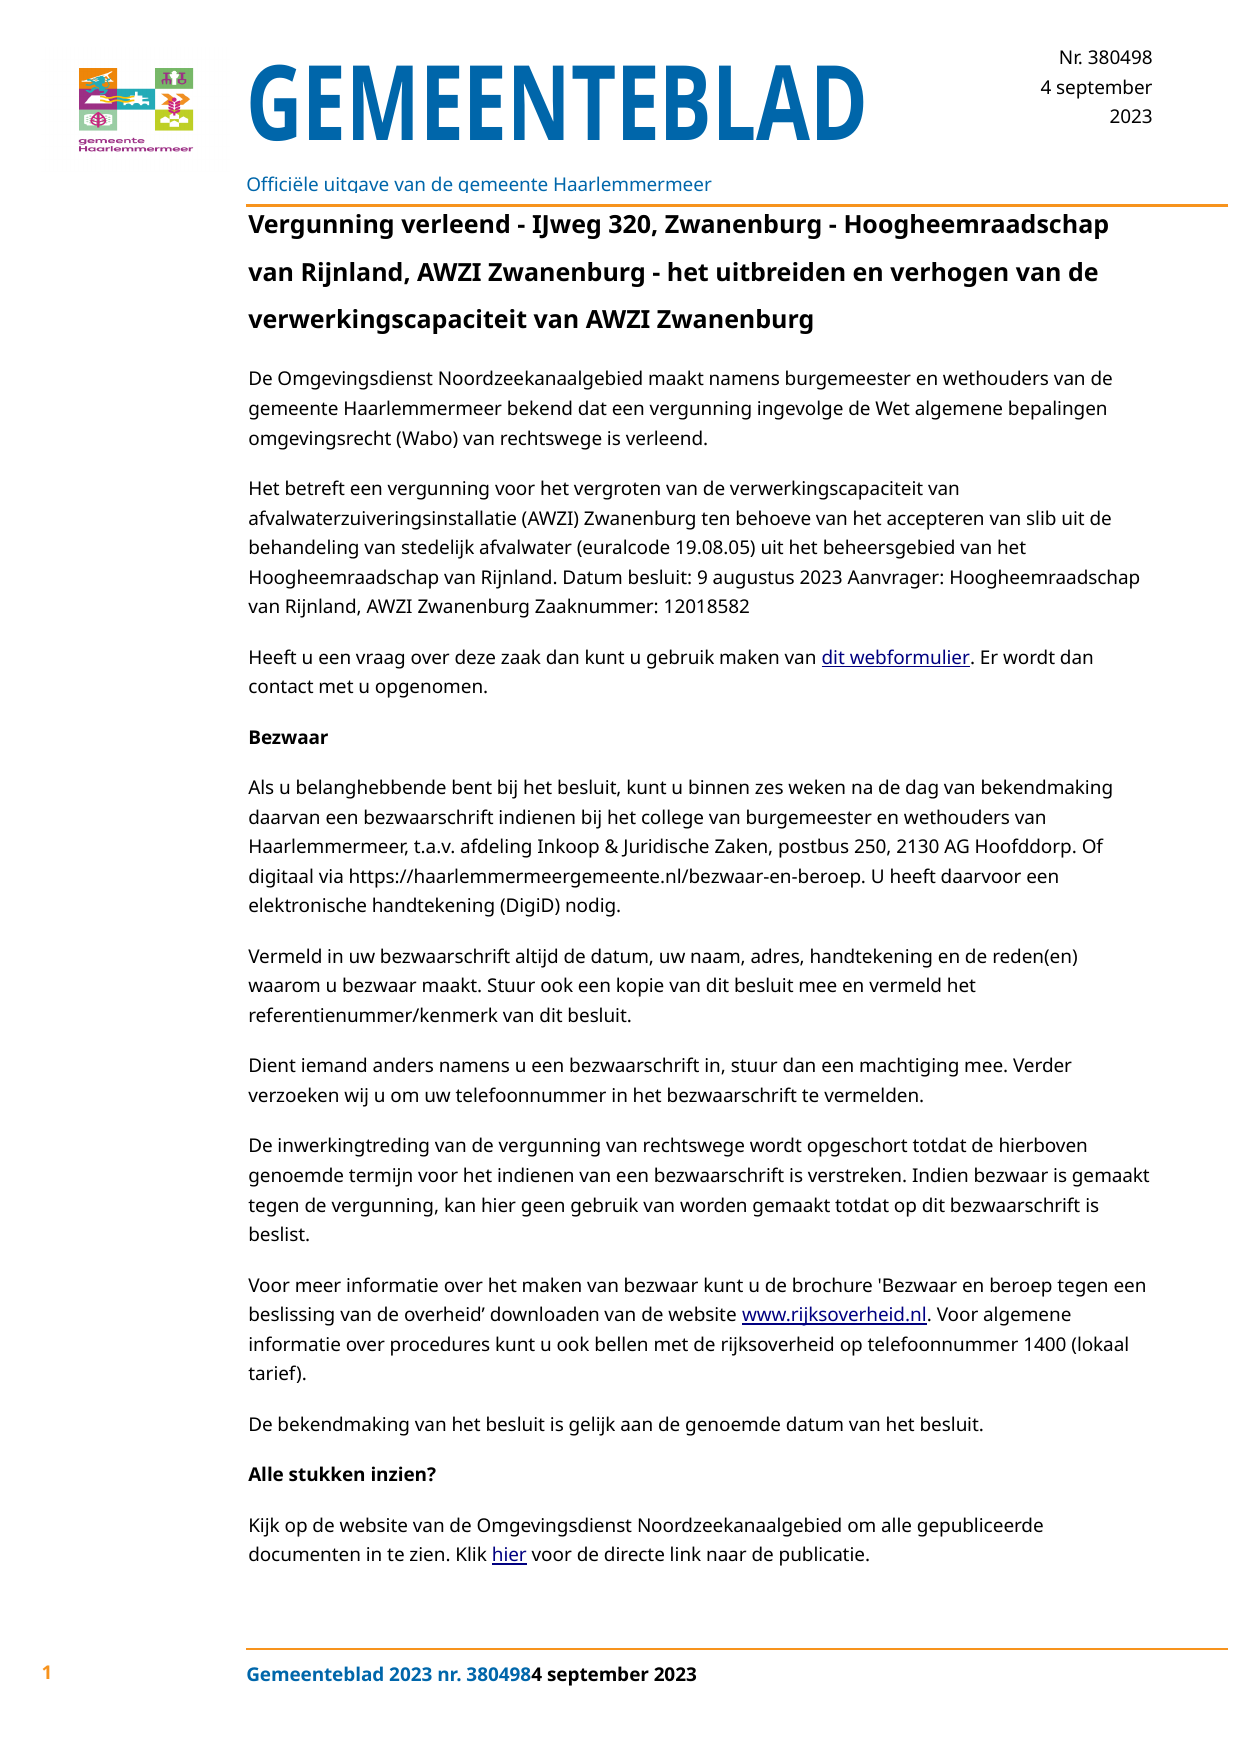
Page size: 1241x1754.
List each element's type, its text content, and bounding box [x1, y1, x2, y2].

picture [41, 47, 231, 172]
text Vermeld in uw bezwaarschrift altijd de datum, uw naam, adres, handtekening en de reden(en) waarom u bezwaar maakt. Stuur ook een kopie van dit besluit mee en vermeld het referentienummer/kenmerk van dit besluit. [248, 943, 1152, 1028]
text Bezwaar [248, 724, 1152, 749]
text De bekendmaking van het besluit is gelijk aan de genoemde datum van het besluit. [248, 1411, 1152, 1437]
text De inwerkingtreding van de vergunning van rechtswege wordt opgeschort totdat de hierboven genoemde termijn voor het indienen van een bezwaarschrift is verstreken. Indien bezwaar is gemaakt tegen de vergunning, kan hier geen gebruik van worden gemaakt totdat op dit bezwaarschrift is beslist. [248, 1133, 1152, 1247]
text Kijk op de website van de Omgevingsdienst Noordzeekanaalgebied om alle gepubliceerde documenten in te zien. Klik hier voor de directe link naar de publicatie. [248, 1512, 1152, 1567]
text Voor meer informatie over het maken van bezwaar kunt u de brochure 'Bezwaar en beroep tegen een beslissing van de overheid’ downloaden van de website www.rijksoverheid.nl. Voor algemene informatie over procedures kunt u ook bellen met de rijksoverheid op telefoonnummer 1400 (lokaal tarief). [248, 1272, 1152, 1386]
text Het betreft een vergunning voor het vergroten van de verwerkingscapaciteit van afvalwaterzuiveringsinstallatie (AWZI) Zwanenburg ten behoeve van het accepteren van slib uit de behandeling van stedelijk afvalwater (euralcode 19.08.05) uit het beheersgebied van het Hoogheemraadschap van Rijnland. Datum besluit: 9 augustus 2023 Aanvrager: Hoogheemraadschap van Rijnland, AWZI Zwanenburg Zaaknummer: 12018582 [248, 475, 1152, 619]
text Alle stukken inzien? [248, 1461, 1152, 1487]
text Heeft u een vraag over deze zaak dan kunt u gebruik maken van dit webformulier. Er wordt dan contact met u opgenomen. [248, 644, 1152, 699]
text Als u belanghebbende bent bij het besluit, kunt u binnen zes weken na de dag van bekendmaking daarvan een bezwaarschrift indienen bij het college van burgemeester en wethouders van Haarlemmermeer, t.a.v. afdeling Inkoop & Juridische Zaken, postbus 250, 2130 AG Hoofddorp. Of digitaal via https://haarlemmermeergemeente.nl/bezwaar-en-beroep. U heeft daarvoor een elektronische handtekening (DigiD) nodig. [248, 774, 1152, 918]
text Dient iemand anders namens u een bezwaarschrift in, stuur dan een machtiging mee. Verder verzoeken wij u om uw telefoonnummer in het bezwaarschrift te vermelden. [248, 1053, 1152, 1108]
text Vergunning verleend - IJweg 320, Zwanenburg - Hoogheemraadschap van Rijnland, AWZI Zwanenburg - het uitbreiden en verhogen van de verwerkingscapaciteit van AWZI Zwanenburg [248, 207, 1152, 336]
text De Omgevingsdienst Noordzeekanaalgebied maakt namens burgemeester en wethouders van de gemeente Haarlemmermeer bekend dat een vergunning ingevolge de Wet algemene bepalingen omgevingsrecht (Wabo) van rechtswege is verleend. [248, 366, 1152, 450]
